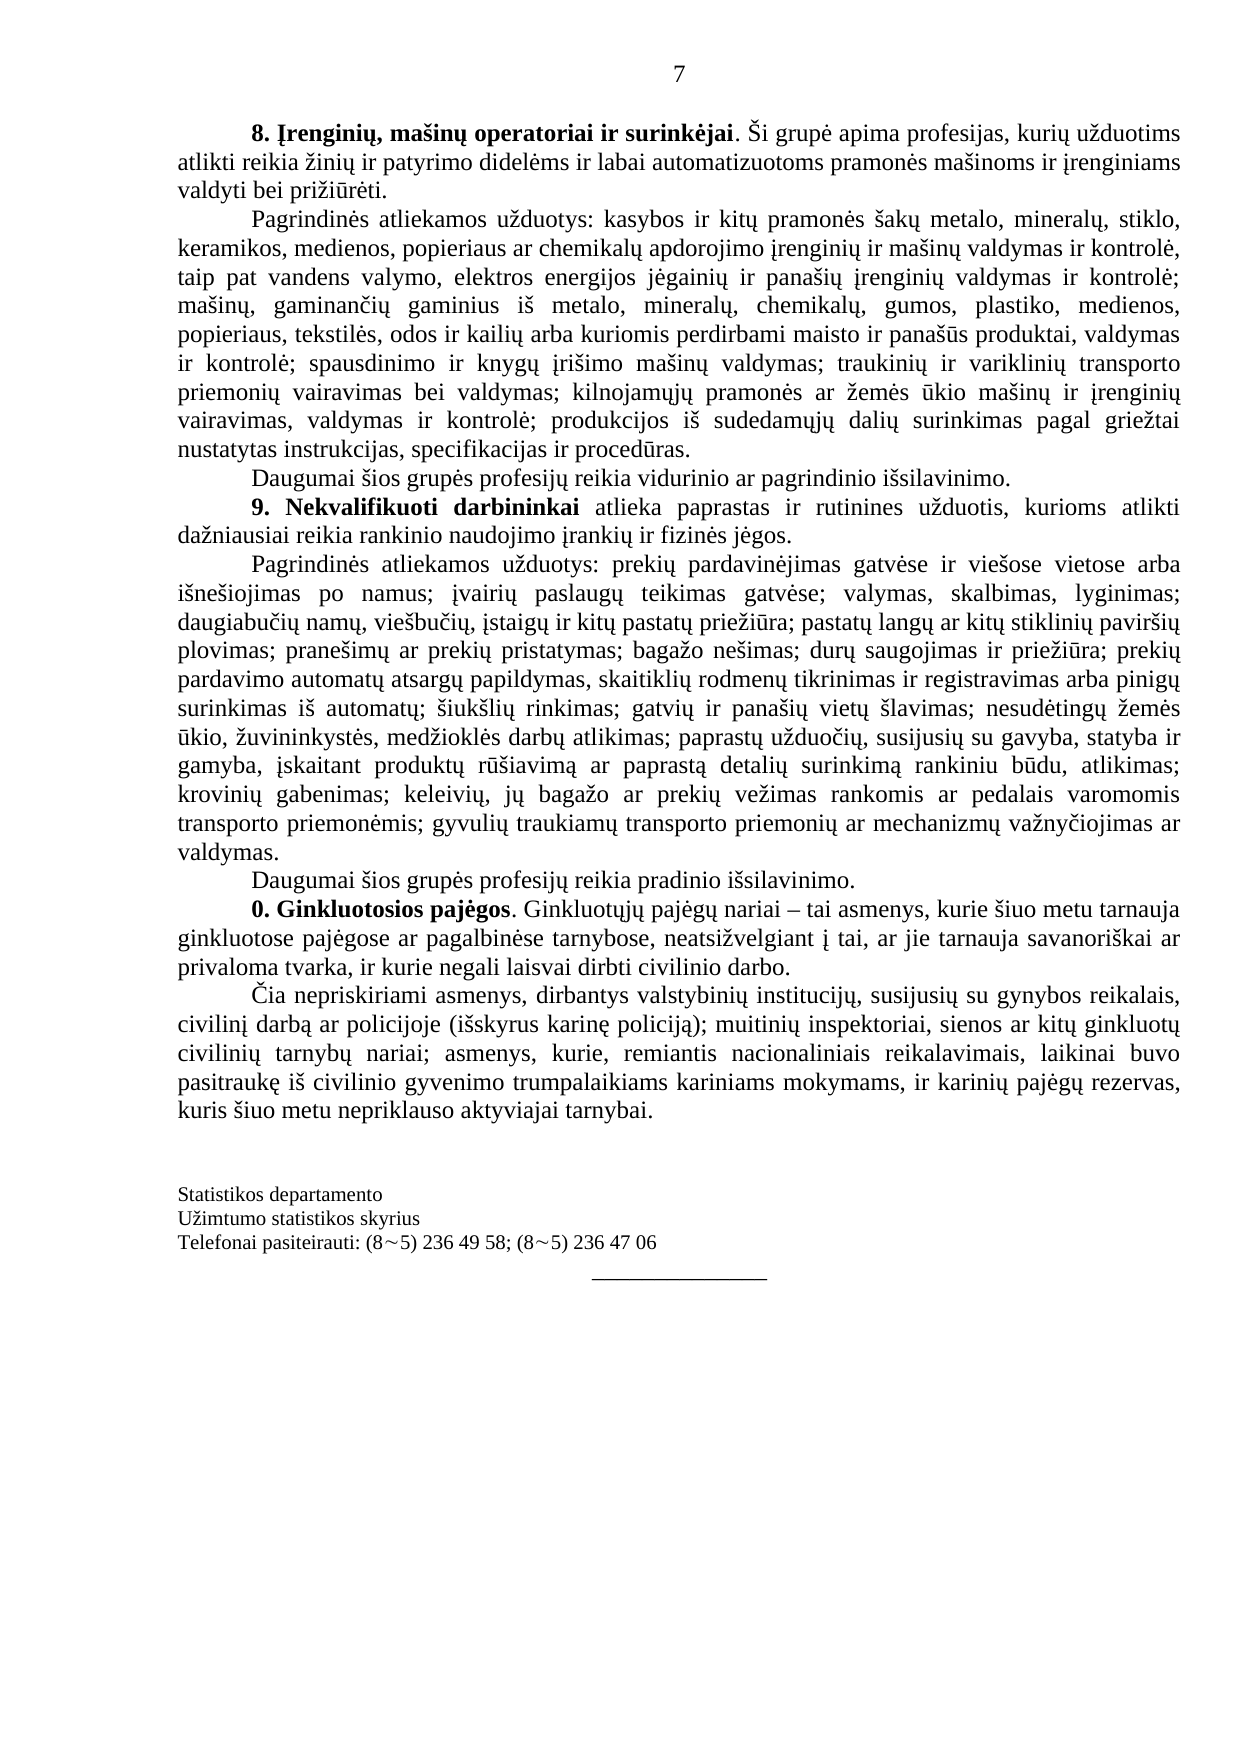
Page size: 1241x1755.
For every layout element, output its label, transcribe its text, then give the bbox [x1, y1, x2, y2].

text Pagrindinės atliekamos užduotys: kasybos ir kitų pramonės šakų metalo, mineralų, stiklo, keramikos, medienos, popieriaus ar chemikalų apdorojimo įrenginių ir mašinų valdymas ir kontrolė, taip pat vandens valymo, elektros energijos jėgainių ir panašių įrenginių valdymas ir kontrolė; mašinų, gaminančių gaminius iš metalo, mineralų, chemikalų, gumos, plastiko, medienos, popieriaus, tekstilės, odos ir kailių arba kuriomis perdirbami maisto ir panašūs produktai, valdymas ir kontrolė; spausdinimo ir knygų įrišimo mašinų valdymas; traukinių ir variklinių transporto priemonių vairavimas bei valdymas; kilnojamųjų pramonės ar žemės ūkio mašinų ir įrenginių vairavimas, valdymas ir kontrolė; produkcijos iš sudedamųjų dalių surinkimas pagal griežtai nustatytas instrukcijas, specifikacijas ir procedūras. [177, 204, 1181, 463]
text 8. Įrenginių, mašinų operatoriai ir surinkėjai. Ši grupė apima profesijas, kurių užduotims atlikti reikia žinių ir patyrimo didelėms ir labai automatizuotoms pramonės mašinoms ir įrenginiams valdyti bei prižiūrėti. [177, 118, 1181, 204]
text 0. Ginkluotosios pajėgos. Ginkluotųjų pajėgų nariai – tai asmenys, kurie šiuo metu tarnauja ginkluotose pajėgose ar pagalbinėse tarnybose, neatsižvelgiant į tai, ar jie tarnauja savanoriškai ar privaloma tvarka, ir kurie negali laisvai dirbti civilinio darbo. [177, 894, 1181, 981]
text Telefonai pasiteirauti: (85) 236 49 58; (85) 236 47 06 [177, 1230, 1181, 1254]
text Daugumai šios grupės profesijų reikia vidurinio ar pagrindinio išsilavinimo. [177, 463, 1181, 492]
text 9. Nekvalifikuoti darbininkai atlieka paprastas ir rutinines užduotis, kurioms atlikti dažniausiai reikia rankinio naudojimo įrankių ir fizinės jėgos. [177, 492, 1181, 549]
text Užimtumo statistikos skyrius [177, 1206, 1181, 1230]
text Daugumai šios grupės profesijų reikia pradinio išsilavinimo. [177, 866, 1181, 894]
text Čia nepriskiriami asmenys, dirbantys valstybinių institucijų, susijusių su gynybos reikalais, civilinį darbą ar policijoje (išskyrus karinę policiją); muitinių inspektoriai, sienos ar kitų ginkluotų civilinių tarnybų nariai; asmenys, kurie, remiantis nacionaliniais reikalavimais, laikinai buvo pasitraukę iš civilinio gyvenimo trumpalaikiams kariniams mokymams, ir karinių pajėgų rezervas, kuris šiuo metu nepriklauso aktyviajai tarnybai. [177, 981, 1181, 1124]
text Statistikos departamento [177, 1182, 1181, 1206]
text ______________ [177, 1254, 1181, 1283]
text Pagrindinės atliekamos užduotys: prekių pardavinėjimas gatvėse ir viešose vietose arba išnešiojimas po namus; įvairių paslaugų teikimas gatvėse; valymas, skalbimas, lyginimas; daugiabučių namų, viešbučių, įstaigų ir kitų pastatų priežiūra; pastatų langų ar kitų stiklinių paviršių plovimas; pranešimų ar prekių pristatymas; bagažo nešimas; durų saugojimas ir priežiūra; prekių pardavimo automatų atsargų papildymas, skaitiklių rodmenų tikrinimas ir registravimas arba pinigų surinkimas iš automatų; šiukšlių rinkimas; gatvių ir panašių vietų šlavimas; nesudėtingų žemės ūkio, žuvininkystės, medžioklės darbų atlikimas; paprastų užduočių, susijusių su gavyba, statyba ir gamyba, įskaitant produktų rūšiavimą ar paprastą detalių surinkimą rankiniu būdu, atlikimas; krovinių gabenimas; keleivių, jų bagažo ar prekių vežimas rankomis ar pedalais varomomis transporto priemonėmis; gyvulių traukiamų transporto priemonių ar mechanizmų važnyčiojimas ar valdymas. [177, 549, 1181, 866]
